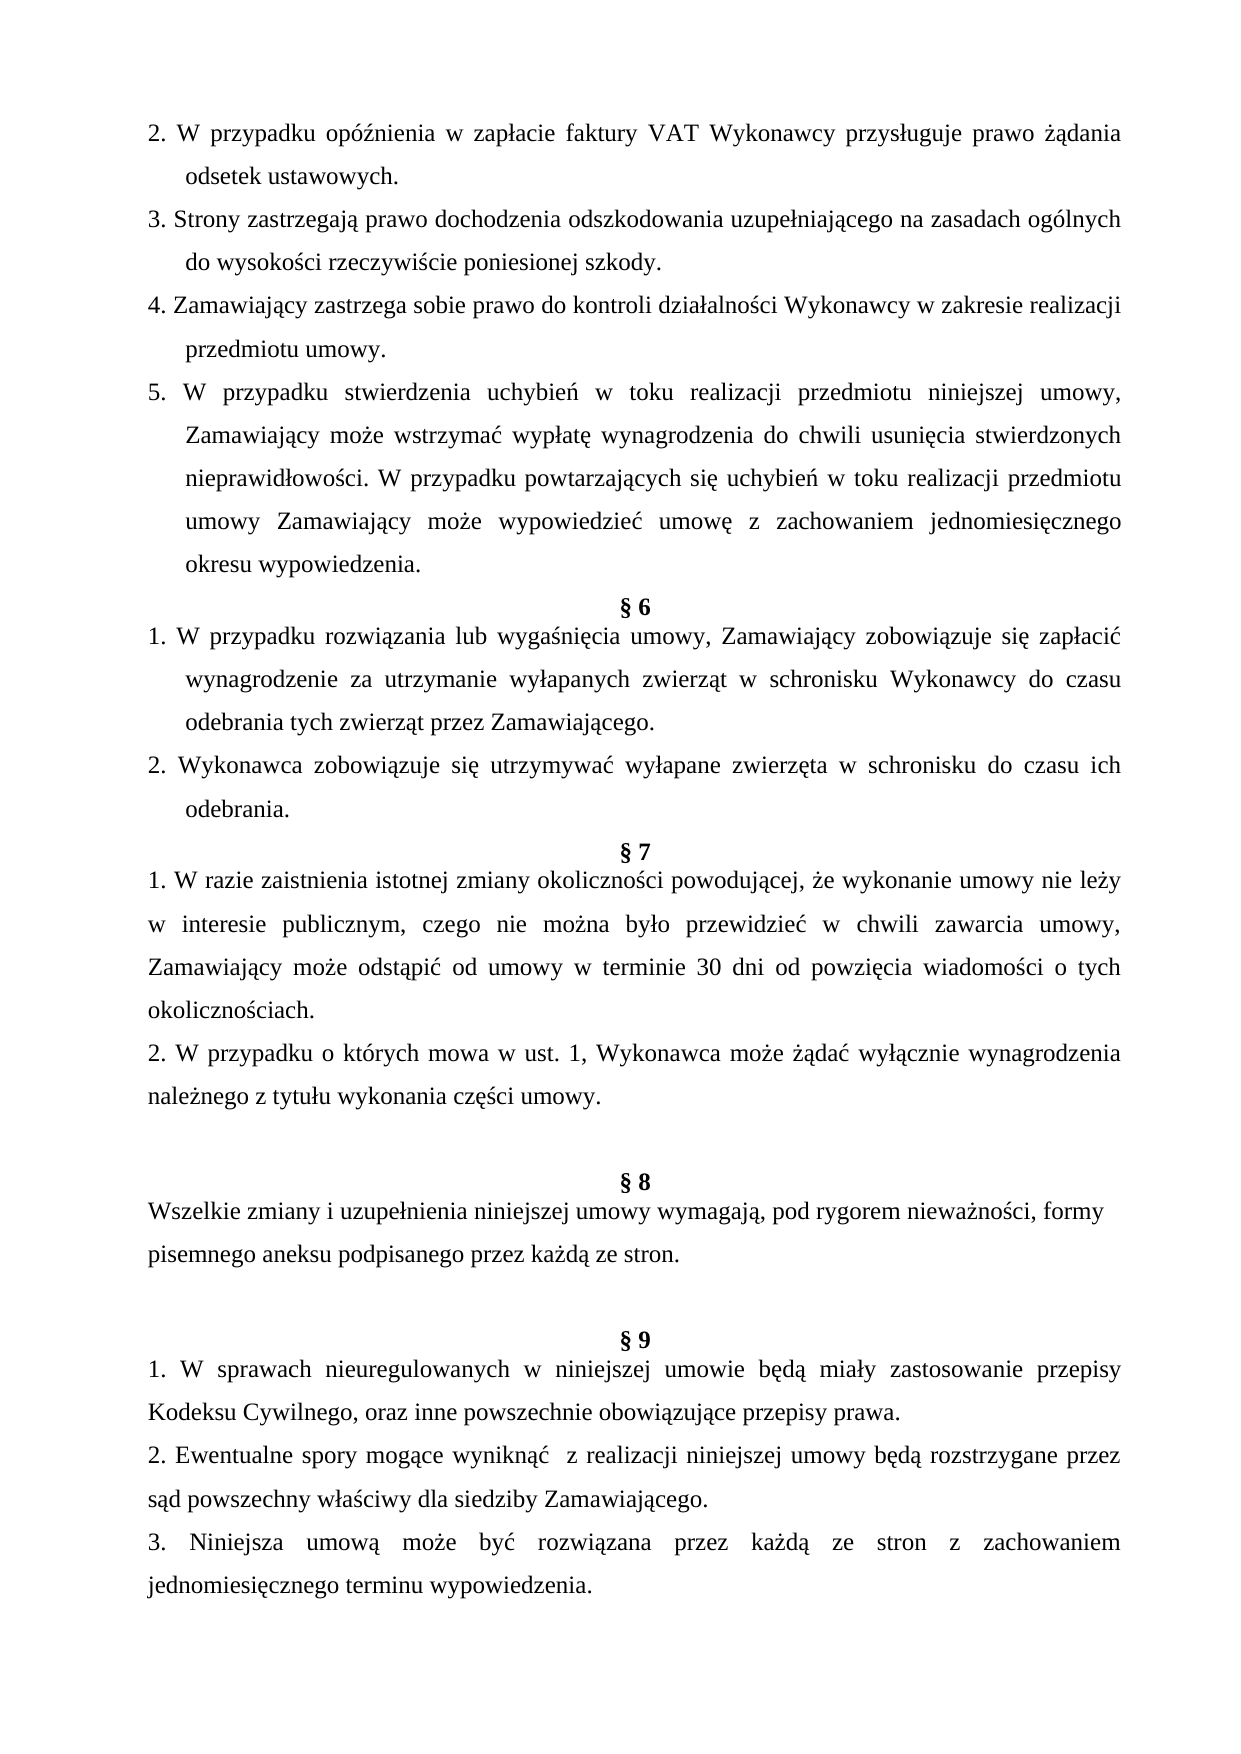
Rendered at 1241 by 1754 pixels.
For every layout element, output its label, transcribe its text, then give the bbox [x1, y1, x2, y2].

text 1. W sprawach nieuregulowanych w niniejszej umowie będą miały zastosowanie przepisy Kodeksu Cywilnego, oraz inne powszechnie obowiązujące przepisy prawa. [148, 1354, 1122, 1426]
text 2. Wykonawca zobowiązuje się utrzymywać wyłapane zwierzęta w schronisku do czasu ich odebrania. [148, 751, 1122, 822]
text § 9 [148, 1326, 1122, 1354]
text Wszelkie zmiany i uzupełnienia niniejszej umowy wymagają, pod rygorem nieważności, formy [148, 1196, 1122, 1225]
text 2. W przypadku o których mowa w ust. 1, Wykonawca może żądać wyłącznie wynagrodzenia należnego z tytułu wykonania części umowy. [148, 1038, 1122, 1110]
text 2. Ewentualne spory mogące wyniknąć z realizacji niniejszej umowy będą rozstrzygane przez sąd powszechny właściwy dla siedziby Zamawiającego. [148, 1441, 1122, 1512]
text 4. Zamawiający zastrzega sobie prawo do kontroli działalności Wykonawcy w zakresie realizacji przedmiotu umowy. [148, 291, 1122, 362]
text § 8 [148, 1167, 1122, 1196]
text § 6 [148, 592, 1122, 621]
text 3. Strony zastrzegają prawo dochodzenia odszkodowania uzupełniającego na zasadach ogólnych do wysokości rzeczywiście poniesionej szkody. [148, 204, 1122, 276]
text 1. W razie zaistnienia istotnej zmiany okoliczności powodującej, że wykonanie umowy nie leży w interesie publicznym, czego nie można było przewidzieć w chwili zawarcia umowy, Zamawiający może odstąpić od umowy w terminie 30 dni od powzięcia wiadomości o tych okolicznościach. [148, 866, 1122, 1024]
text § 7 [148, 837, 1122, 866]
text 2. W przypadku opóźnienia w zapłacie faktury VAT Wykonawcy przysługuje prawo żądania odsetek ustawowych. [148, 118, 1122, 190]
text 1. W przypadku rozwiązania lub wygaśnięcia umowy, Zamawiający zobowiązuje się zapłacić wynagrodzenie za utrzymanie wyłapanych zwierząt w schronisku Wykonawcy do czasu odebrania tych zwierząt przez Zamawiającego. [148, 621, 1122, 736]
text 5. W przypadku stwierdzenia uchybień w toku realizacji przedmiotu niniejszej umowy, Zamawiający może wstrzymać wypłatę wynagrodzenia do chwili usunięcia stwierdzonych nieprawidłowości. W przypadku powtarzających się uchybień w toku realizacji przedmiotu umowy Zamawiający może wypowiedzieć umowę z zachowaniem jednomiesięcznego okresu wypowiedzenia. [148, 377, 1122, 578]
text pisemnego aneksu podpisanego przez każdą ze stron. [148, 1239, 1122, 1268]
text 3. Niniejsza umową może być rozwiązana przez każdą ze stron z zachowaniem jednomiesięcznego terminu wypowiedzenia. [148, 1527, 1122, 1599]
